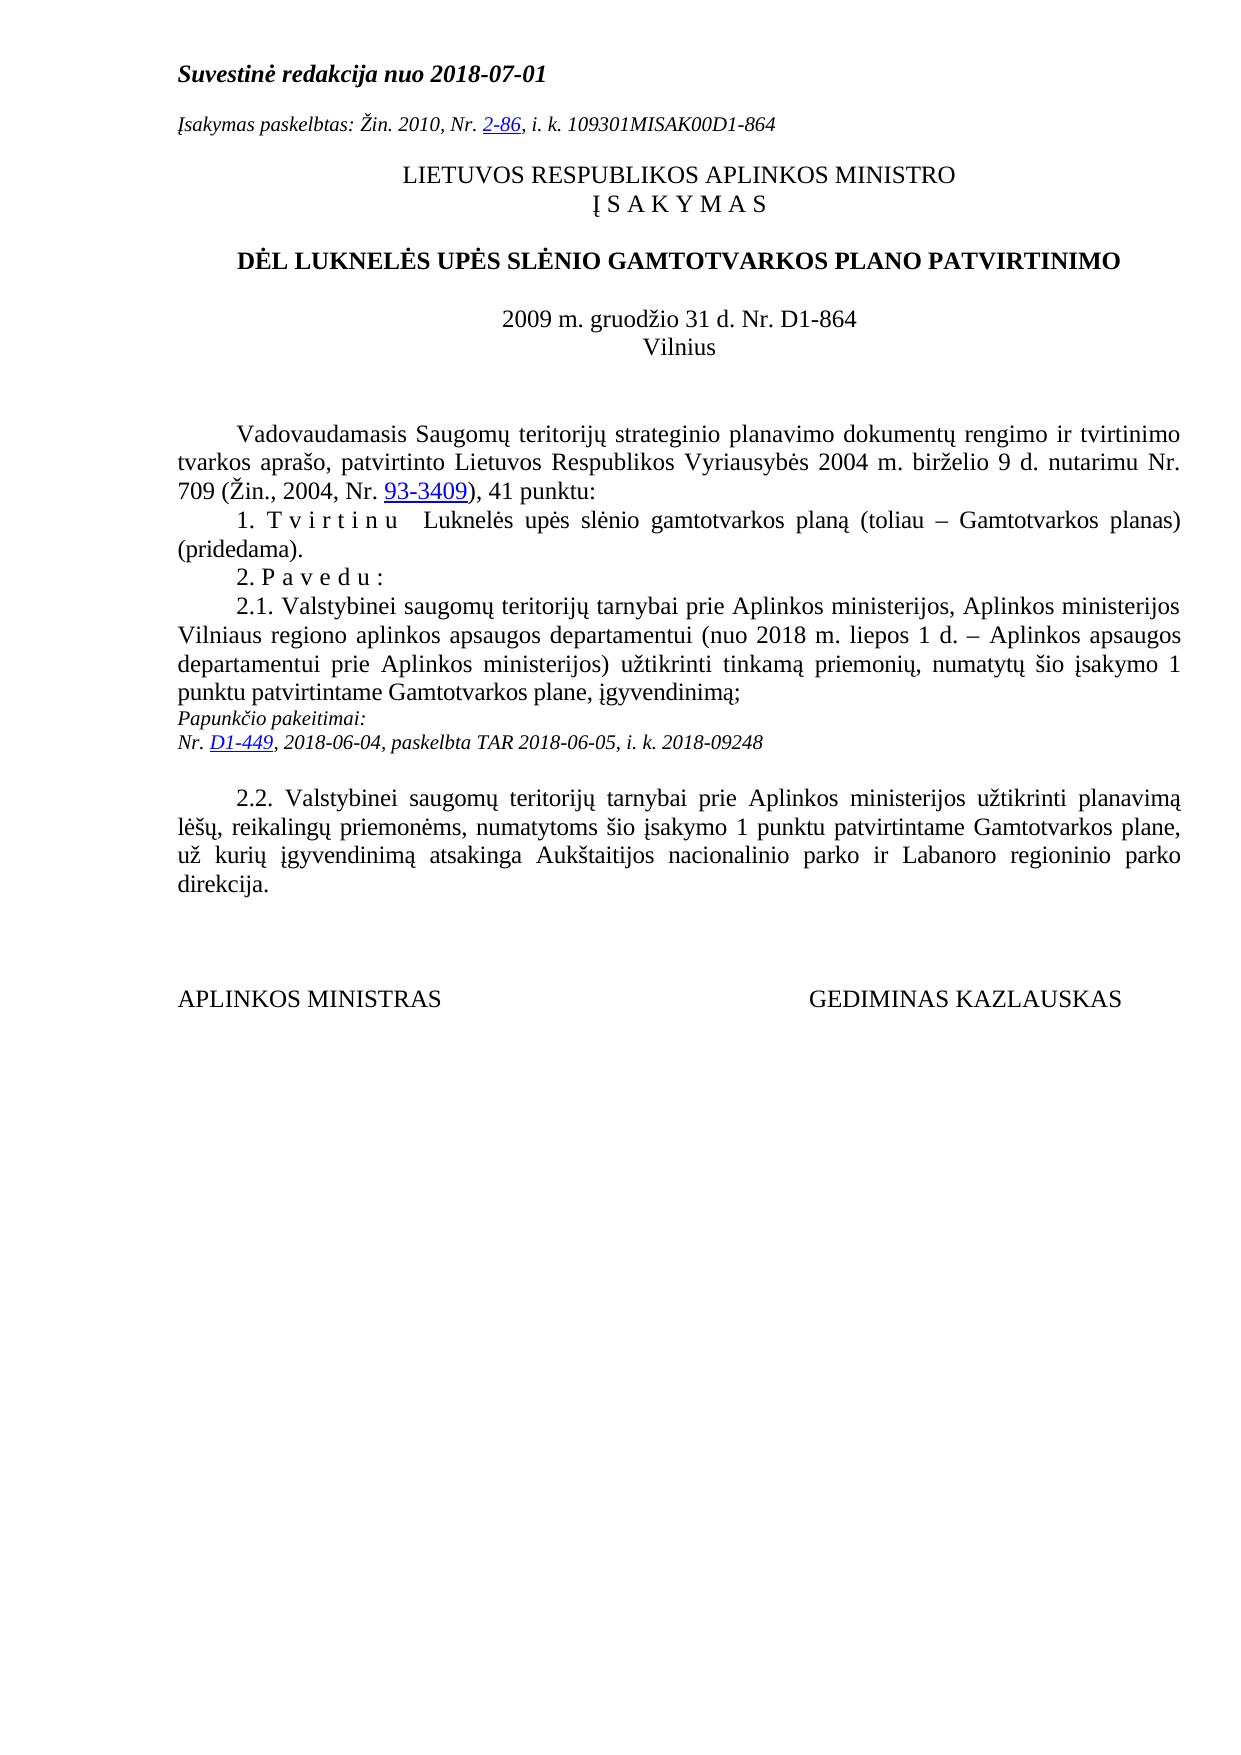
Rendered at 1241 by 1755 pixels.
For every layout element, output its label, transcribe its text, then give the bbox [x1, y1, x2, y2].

text 2. Pavedu: [177, 562, 1181, 591]
text Įsakymas paskelbtas: Žin. 2010, Nr. 2-86, i. k. 109301MISAK00D1-864 [177, 112, 1181, 136]
text LIETUVOS RESPUBLIKOS APLINKOS MINISTRO [177, 160, 1181, 189]
text 2009 m. gruodžio 31 d. Nr. D1-864 [177, 304, 1181, 332]
text Suvestinė redakcija nuo 2018-07-01 [177, 59, 1181, 88]
text Vadovaudamasis Saugomų teritorijų strateginio planavimo dokumentų rengimo ir tvirtinimo tvarkos aprašo, patvirtinto Lietuvos Respublikos Vyriausybės 2004 m. birželio 9 d. nutarimu Nr. 709 (Žin., 2004, Nr. 93-3409), 41 punktu: [177, 419, 1181, 505]
text 1. Tvirtinu Luknelės upės slėnio gamtotvarkos planą (toliau – Gamtotvarkos planas) (pridedama). [177, 505, 1181, 562]
text Nr. D1-449, 2018-06-04, paskelbta TAR 2018-06-05, i. k. 2018-09248 [177, 730, 1181, 754]
text Aplinkos ministras Gediminas Kazlauskas [177, 984, 1181, 1013]
text Vilnius [177, 332, 1181, 361]
text Papunkčio pakeitimai: [177, 706, 1181, 730]
text 2.1. Valstybinei saugomų teritorijų tarnybai prie Aplinkos ministerijos, Aplinkos ministerijos Vilniaus regiono aplinkos apsaugos departamentui (nuo 2018 m. liepos 1 d. – Aplinkos apsaugos departamentui prie Aplinkos ministerijos) užtikrinti tinkamą priemonių, numatytų šio įsakymo 1 punktu patvirtintame Gamtotvarkos plane, įgyvendinimą; [177, 591, 1181, 706]
text 2.2. Valstybinei saugomų teritorijų tarnybai prie Aplinkos ministerijos užtikrinti planavimą lėšų, reikalingų priemonėms, numatytoms šio įsakymo 1 punktu patvirtintame Gamtotvarkos plane, už kurių įgyvendinimą atsakinga Aukštaitijos nacionalinio parko ir Labanoro regioninio parko direkcija. [177, 783, 1181, 898]
text DĖL LUKNELĖS UPĖS SLĖNIO GAMTOTVARKOS PLANO PATVIRTINIMO [177, 246, 1181, 275]
text Į S A K Y M A S [177, 189, 1181, 217]
